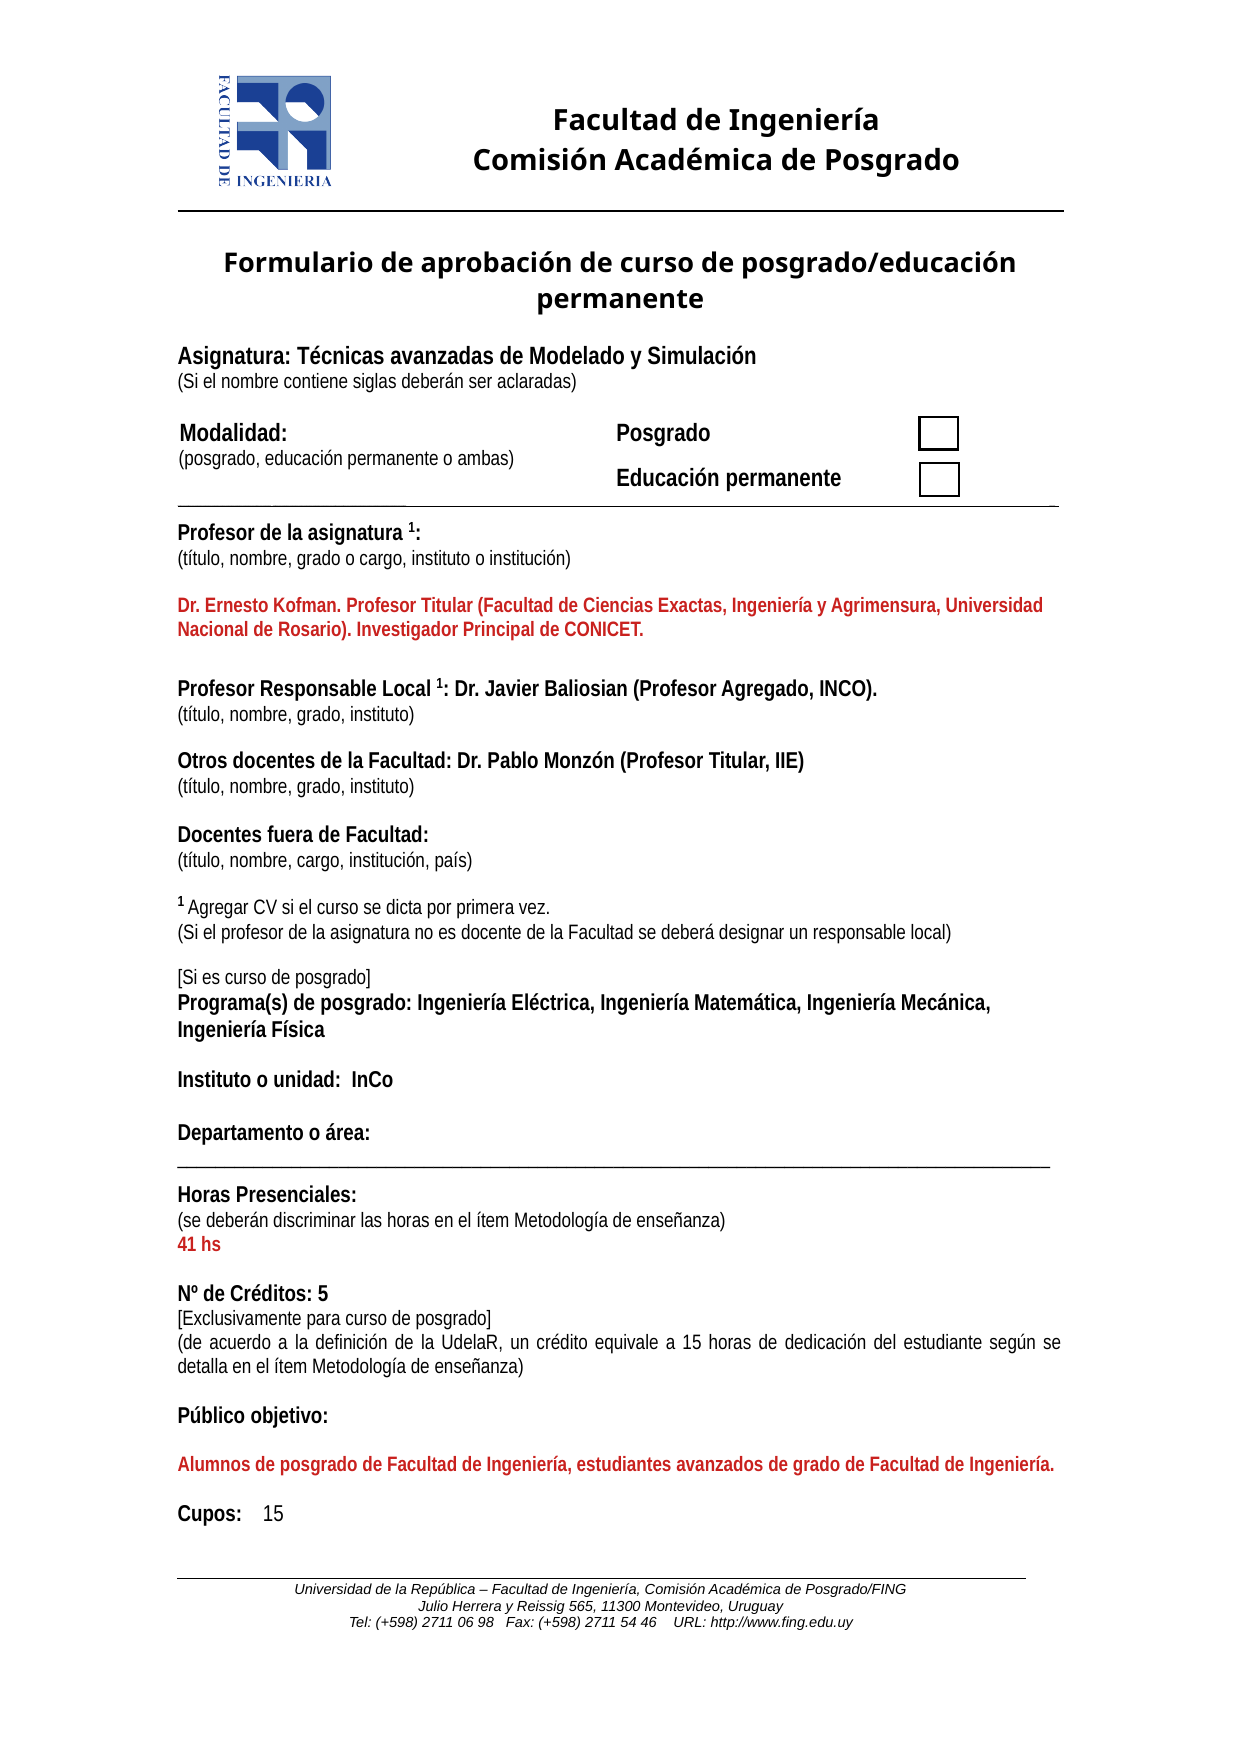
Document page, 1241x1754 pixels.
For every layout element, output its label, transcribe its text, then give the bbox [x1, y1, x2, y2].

text Público objetivo: [177, 1402, 1063, 1428]
text Otros docentes de la Facultad: Dr. Pablo Monzón (Profesor Titular, IIE) [177, 747, 1063, 773]
text (Si el nombre contiene siglas deberán ser aclaradas) [177, 369, 1063, 393]
text (de acuerdo a la definición de la UdelaR, un crédito equivale a 15 horas de dedicación del estudiante según se detalla en el ítem Metodología de enseñanza) [177, 1330, 1063, 1378]
table_cell (posgrado, educación permanente o ambas) [163, 446, 605, 499]
text Formulario de aprobación de curso de posgrado/educación permanente [177, 243, 1063, 317]
text Departamento o área: [177, 1118, 1063, 1145]
text [Si es curso de posgrado] [177, 965, 1063, 989]
text (título, nombre, grado, instituto) [177, 773, 1063, 797]
picture [214, 75, 332, 191]
text _________________________________ _______________________________________________ __ [177, 499, 1063, 507]
text Profesor Responsable Local 1: Dr. Javier Baliosian (Profesor Agregado, INCO). [177, 675, 1063, 702]
text Profesor de la asignatura 1: [177, 519, 1063, 545]
table_header Posgrado [605, 418, 918, 446]
text (se deberán discriminar las horas en el ítem Metodología de enseñanza) [177, 1208, 1063, 1232]
text 1 A­­­­­­­­­­­­­­­­­gregar CV si el curso se dicta por primera vez. [177, 893, 1063, 920]
table_header Modalidad: [163, 418, 605, 446]
text Cupos: 15 [177, 1500, 1063, 1526]
text Dr. Ernesto Kofman. Profesor Titular (Facultad de Ciencias Exactas, Ingeniería y Agrimensura, Universidad Nacional de Rosario). Investigador Principal de CONICET. [177, 593, 1063, 641]
text Docentes fuera de Facultad: [177, 821, 1063, 848]
table_header [921, 418, 957, 446]
text (título, nombre, grado o cargo, instituto o institución) [177, 545, 1063, 569]
text (Si el profesor de la asignatura no es docente de la Facultad se deberá designar un responsable local) [177, 920, 1063, 944]
text Programa(s) de posgrado: Ingeniería Eléctrica, Ingeniería Matemática, Ingeniería Mecánica, Ingeniería Física [177, 989, 1063, 1042]
text Nº de Créditos: 5 [177, 1279, 1063, 1306]
text (título, nombre, grado, instituto) [177, 702, 1063, 726]
text 41 hs [177, 1232, 1063, 1256]
table_cell Educación permanente [605, 446, 1047, 499]
text Instituto o unidad: InCo [177, 1066, 1063, 1092]
text Alumnos de posgrado de Facultad de Ingeniería, estudiantes avanzados de grado de Facultad de Ingeniería. [177, 1452, 1063, 1476]
text [Exclusivamente para curso de posgrado] [177, 1306, 1063, 1330]
text Horas Presenciales: [177, 1181, 1063, 1208]
text Asignatura: Técnicas avanzadas de Modelado y Simulación [177, 341, 1063, 369]
text (título, nombre, cargo, institución, país) [177, 848, 1063, 872]
table_header [959, 418, 1047, 446]
text ­____________________________________________________________________________________________ [177, 1145, 1063, 1169]
